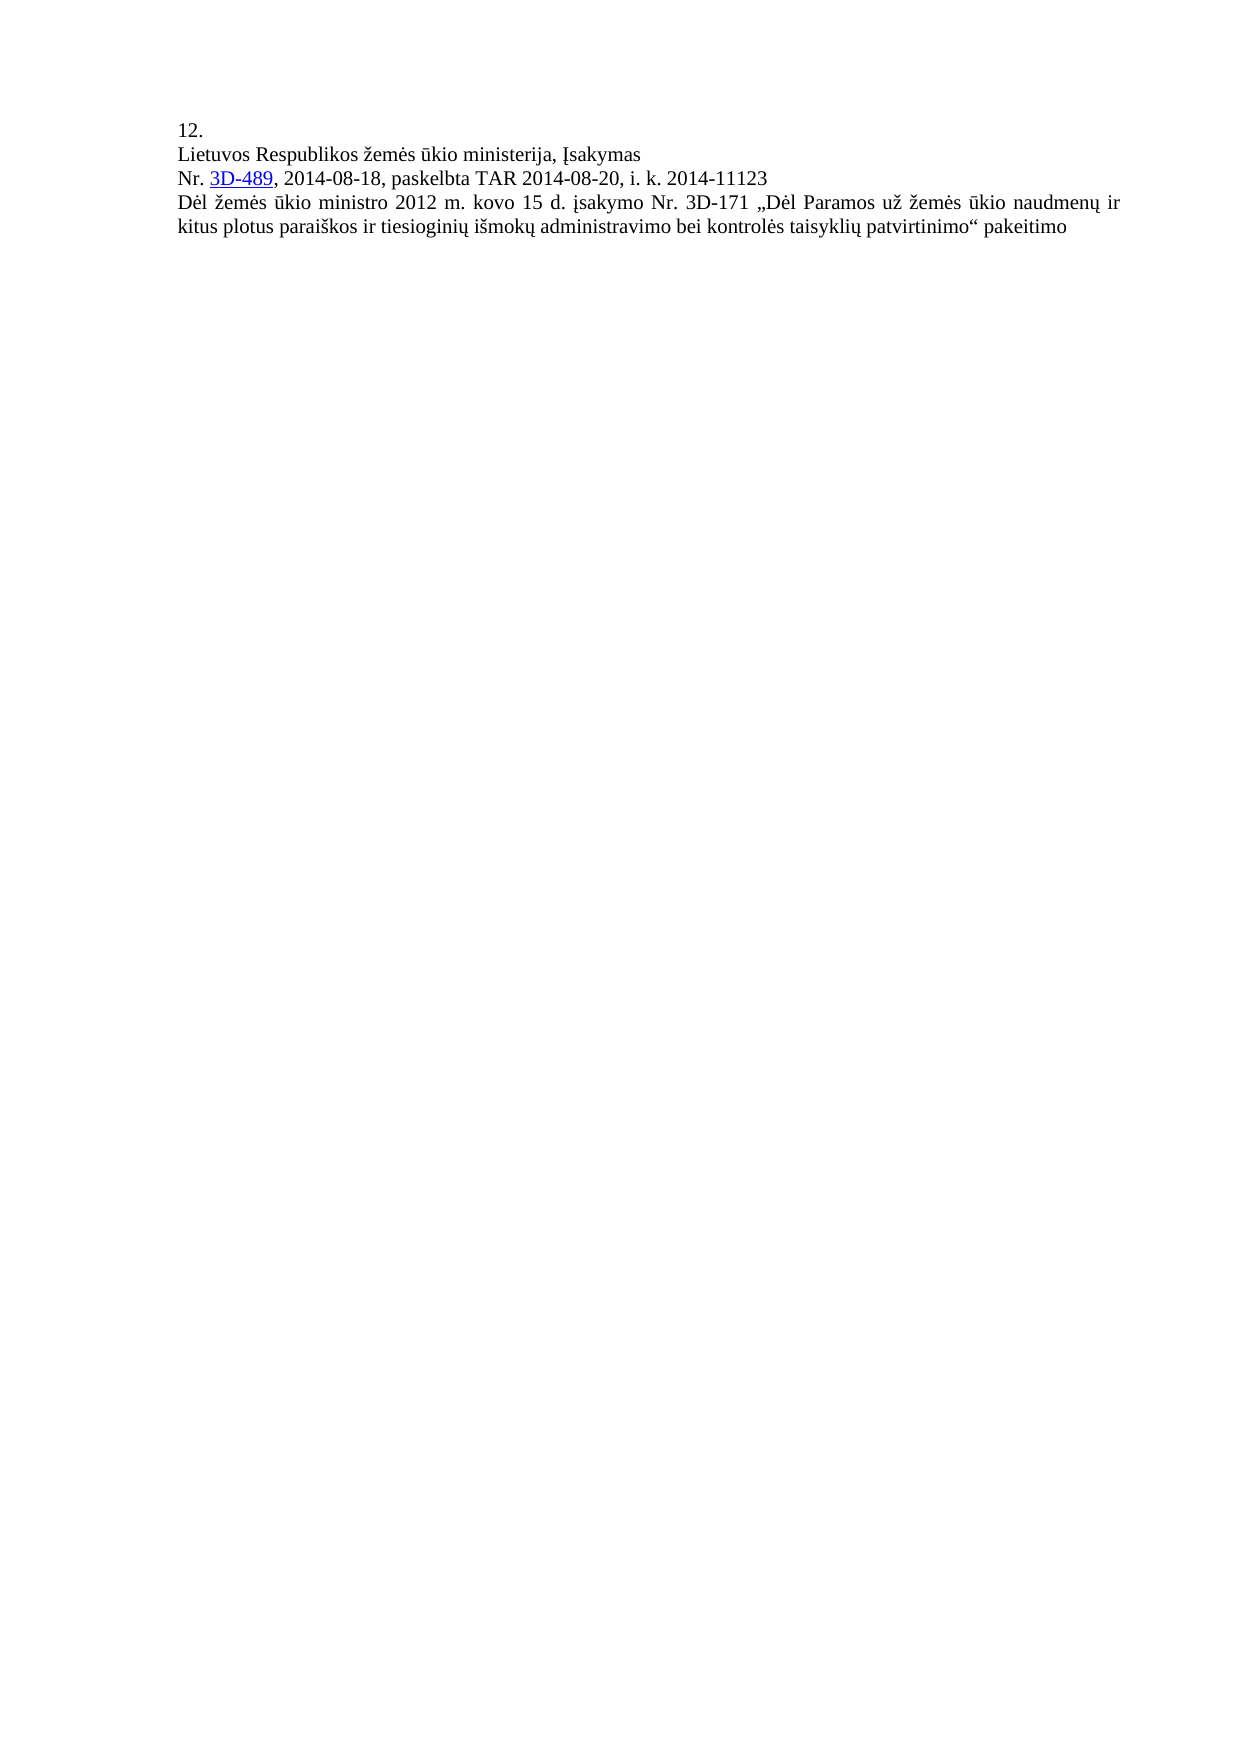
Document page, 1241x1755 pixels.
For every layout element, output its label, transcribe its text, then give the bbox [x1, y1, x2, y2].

text Nr. 3D-489, 2014-08-18, paskelbta TAR 2014-08-20, i. k. 2014-11123 [177, 166, 1122, 190]
text Lietuvos Respublikos žemės ūkio ministerija, Įsakymas [177, 142, 1122, 166]
text 12. [177, 118, 1122, 142]
text Dėl žemės ūkio ministro 2012 m. kovo 15 d. įsakymo Nr. 3D-171 „Dėl Paramos už žemės ūkio naudmenų ir kitus plotus paraiškos ir tiesioginių išmokų administravimo bei kontrolės taisyklių patvirtinimo“ pakeitimo [177, 190, 1122, 238]
